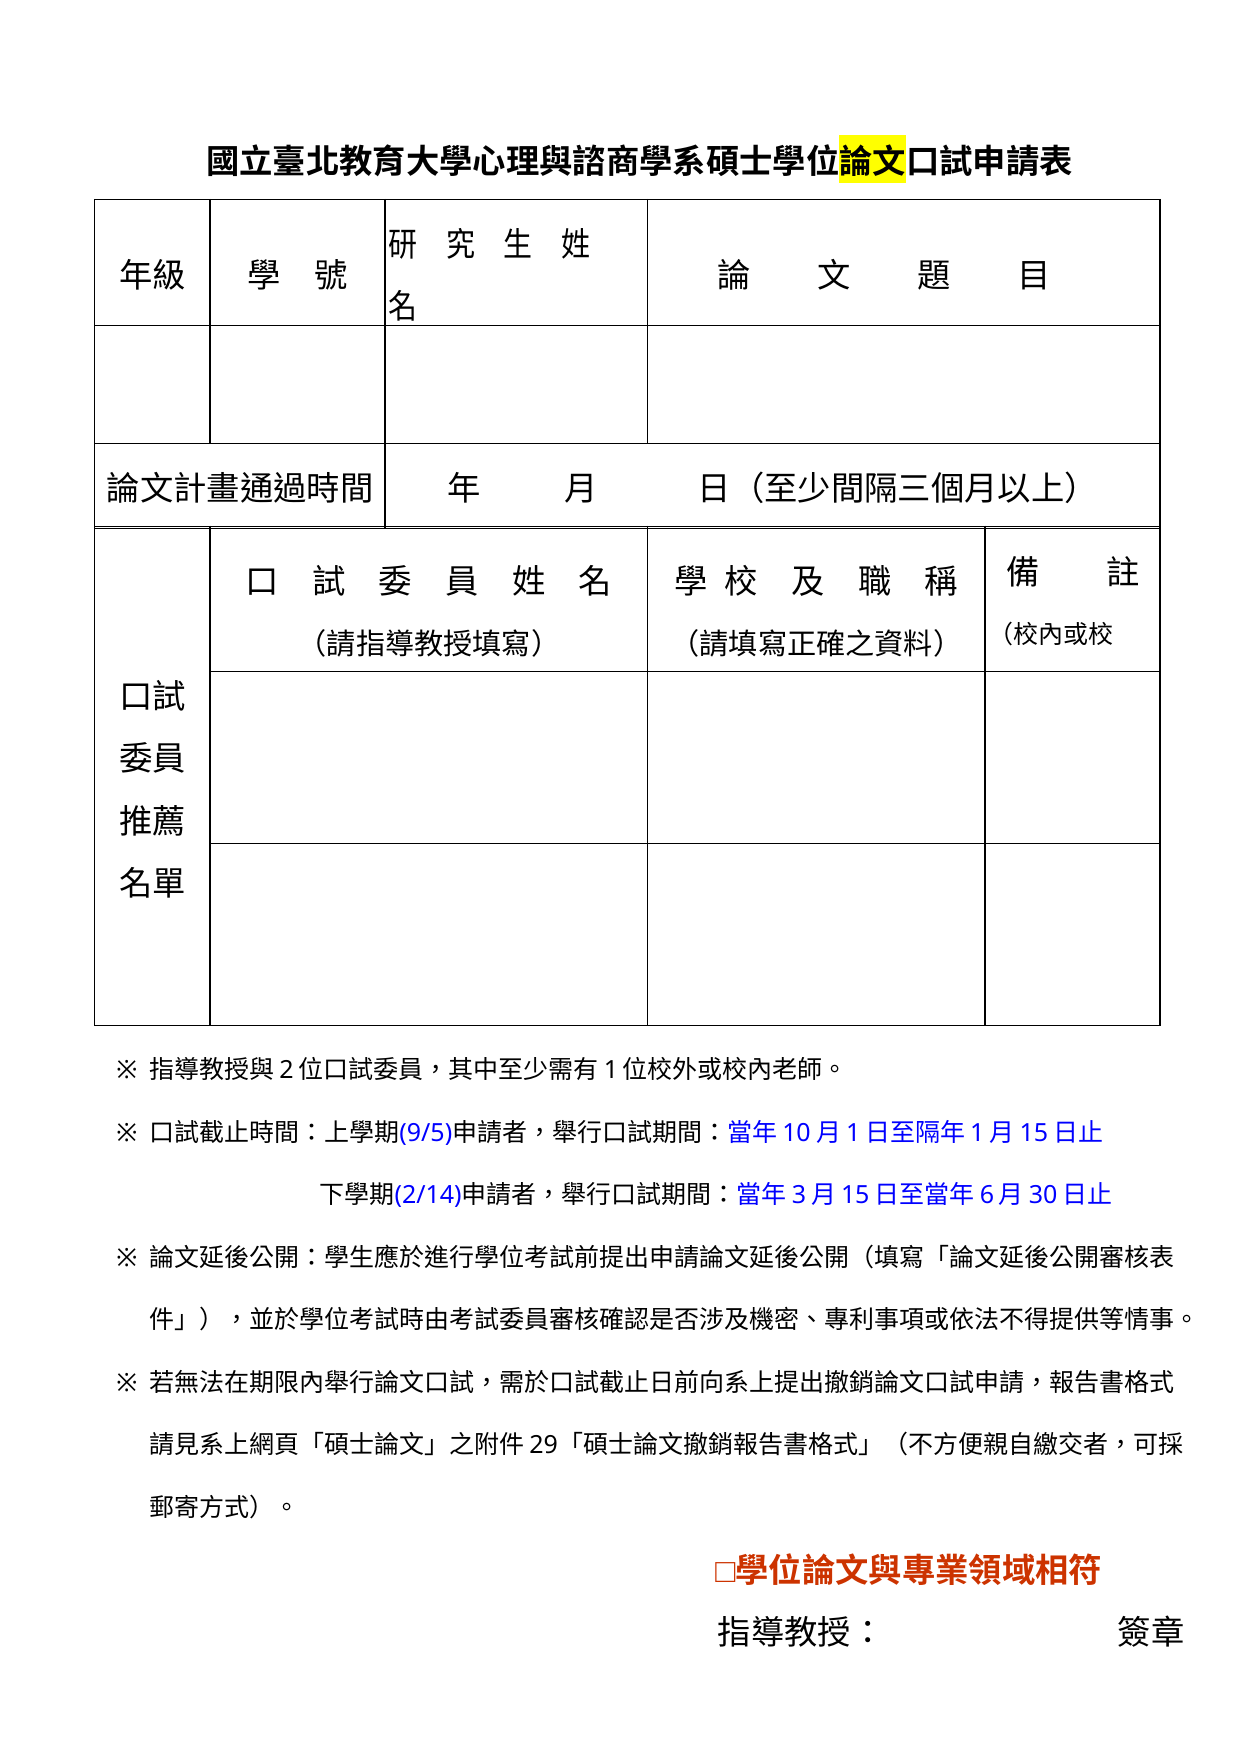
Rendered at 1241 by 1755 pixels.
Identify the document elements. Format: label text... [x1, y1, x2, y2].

table_cell [648, 672, 984, 843]
table_header 年級 [95, 200, 209, 325]
table_header 學 號 [211, 200, 384, 325]
text 下學期(2/14)申請者，舉行口試期間：當年3月15日至當年6月30日止 [112, 1151, 1184, 1214]
table_cell [211, 326, 384, 443]
table_cell 學 校 及 職 稱 （請填寫正確之資料） [648, 529, 984, 671]
table_cell [986, 844, 1159, 1025]
list 口試截止時間：上學期(9/5)申請者，舉行口試期間：當年10月1日至隔年1月15日止 [112, 1089, 1184, 1151]
text 國立臺北教育大學心理與諮商學系碩士學位論文口試申請表 [94, 118, 1184, 180]
table_cell 口 試 委 員 姓 名 （請指導教授填寫） [211, 529, 647, 671]
table_cell [95, 326, 209, 443]
table_cell [386, 326, 647, 443]
table_cell [211, 844, 647, 1025]
table_cell [648, 326, 1159, 443]
list 指導教授與2位口試委員，其中至少需有1位校外或校內老師。 [112, 1026, 1184, 1089]
text 指導教授： 簽章 [112, 1589, 1184, 1651]
table_cell 口試委員推薦名單 [95, 529, 209, 1025]
table_header 研 究 生 姓 名 [386, 200, 647, 325]
table_cell [986, 672, 1159, 843]
table_cell [211, 672, 647, 843]
table_cell 論文計畫通過時間 [95, 444, 384, 526]
text □學位論文與專業領域相符 [112, 1526, 1184, 1589]
list 論文延後公開：學生應於進行學位考試前提出申請論文延後公開（填寫「論文延後公開審核表件」），並於學位考試時由考試委員審核確認是否涉及機密、專利事項或依法不得提供等情事。 [112, 1214, 1184, 1339]
table_cell [648, 844, 984, 1025]
table_header 論 文 題 目 [648, 200, 1159, 325]
list 若無法在期限內舉行論文口試，需於口試截止日前向系上提出撤銷論文口試申請，報告書格式請見系上網頁「碩士論文」之附件29「碩士論文撤銷報告書格式」（不方便親自繳交者，可採郵寄方式）。 [112, 1339, 1184, 1526]
table_cell 年 月 日（至少間隔三個月以上） [386, 444, 1159, 526]
table_cell 備 註 （校內或校外） [986, 529, 1159, 671]
